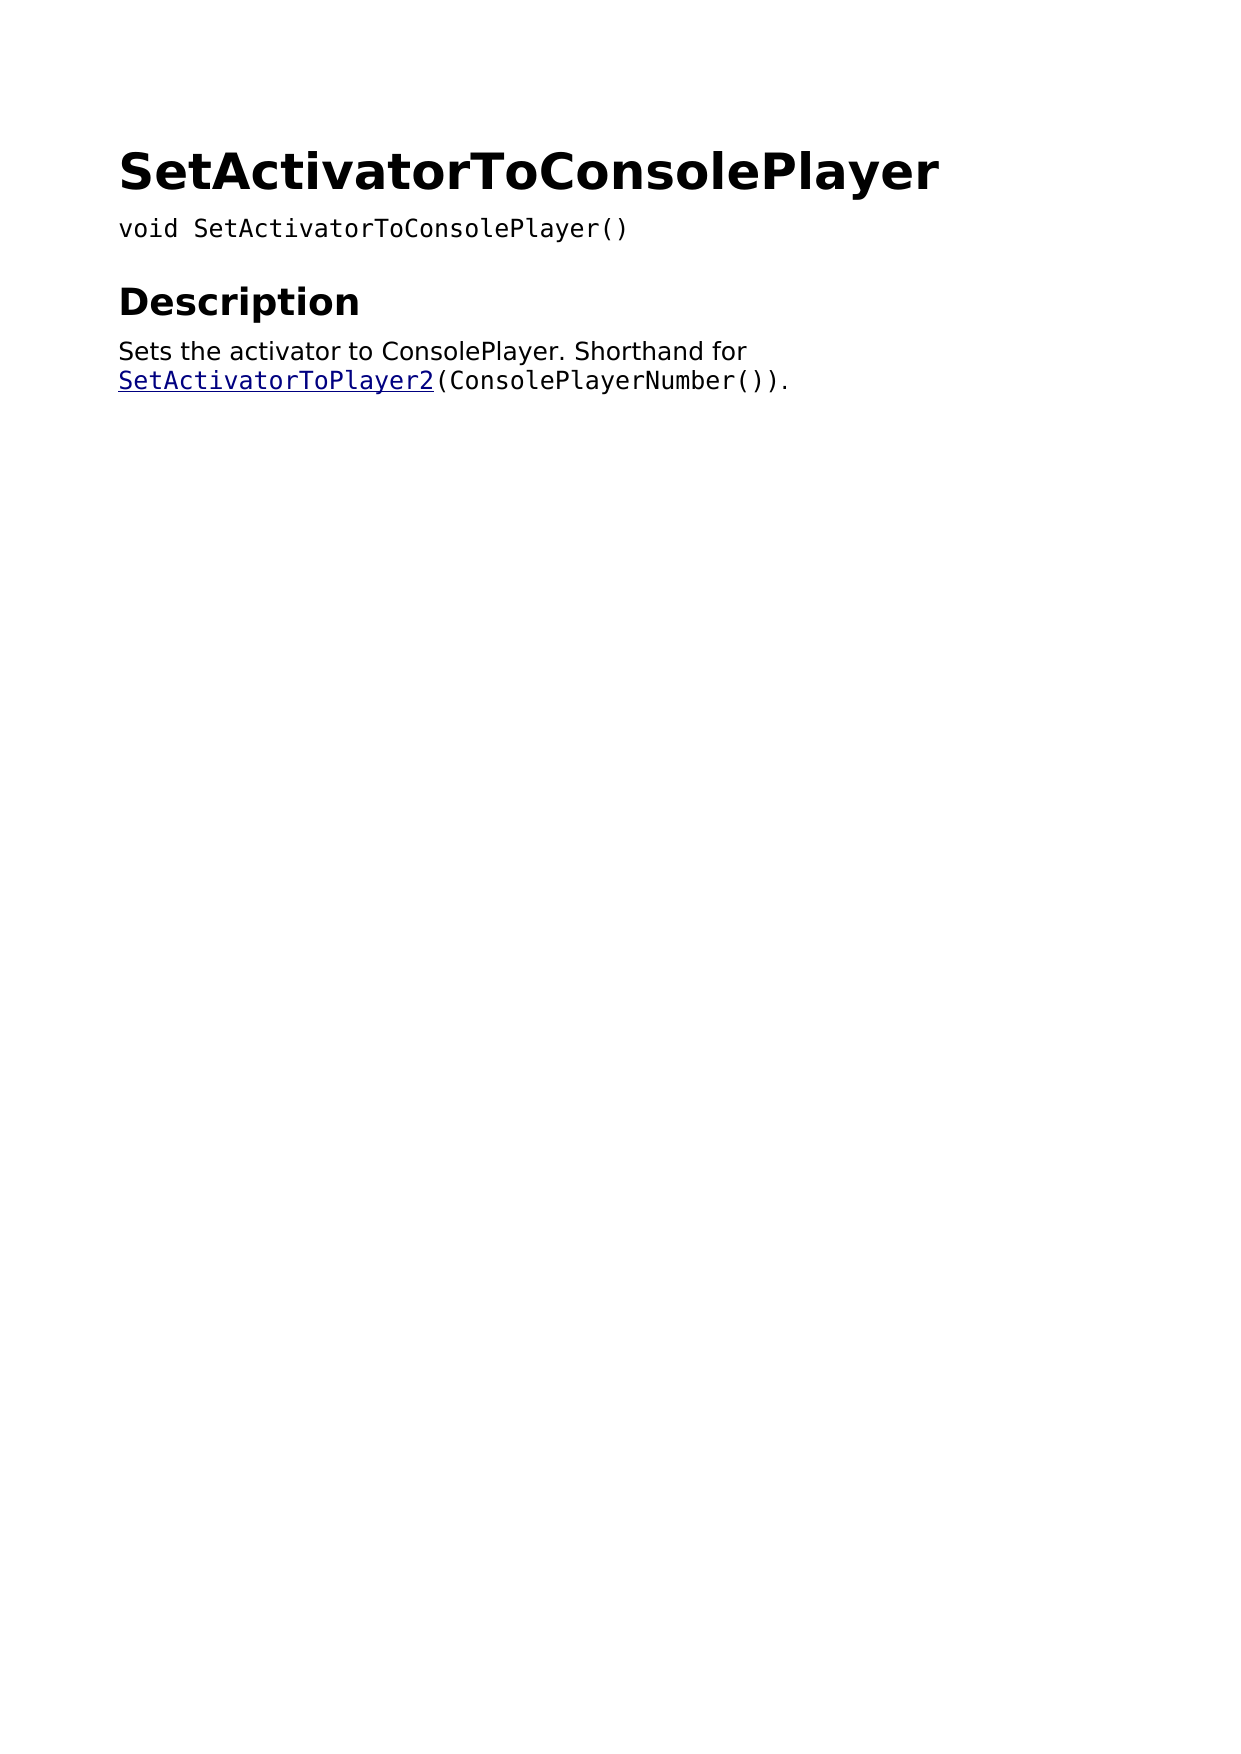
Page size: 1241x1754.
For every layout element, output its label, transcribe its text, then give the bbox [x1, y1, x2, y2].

text void SetActivatorToConsolePlayer() [118, 214, 1122, 243]
subtitle Description [118, 281, 1122, 324]
text Sets the activator to ConsolePlayer. Shorthand for SetActivatorToPlayer2(ConsolePlayerNumber()). [118, 337, 1122, 395]
subtitle SetActivatorToConsolePlayer [118, 143, 1122, 201]
